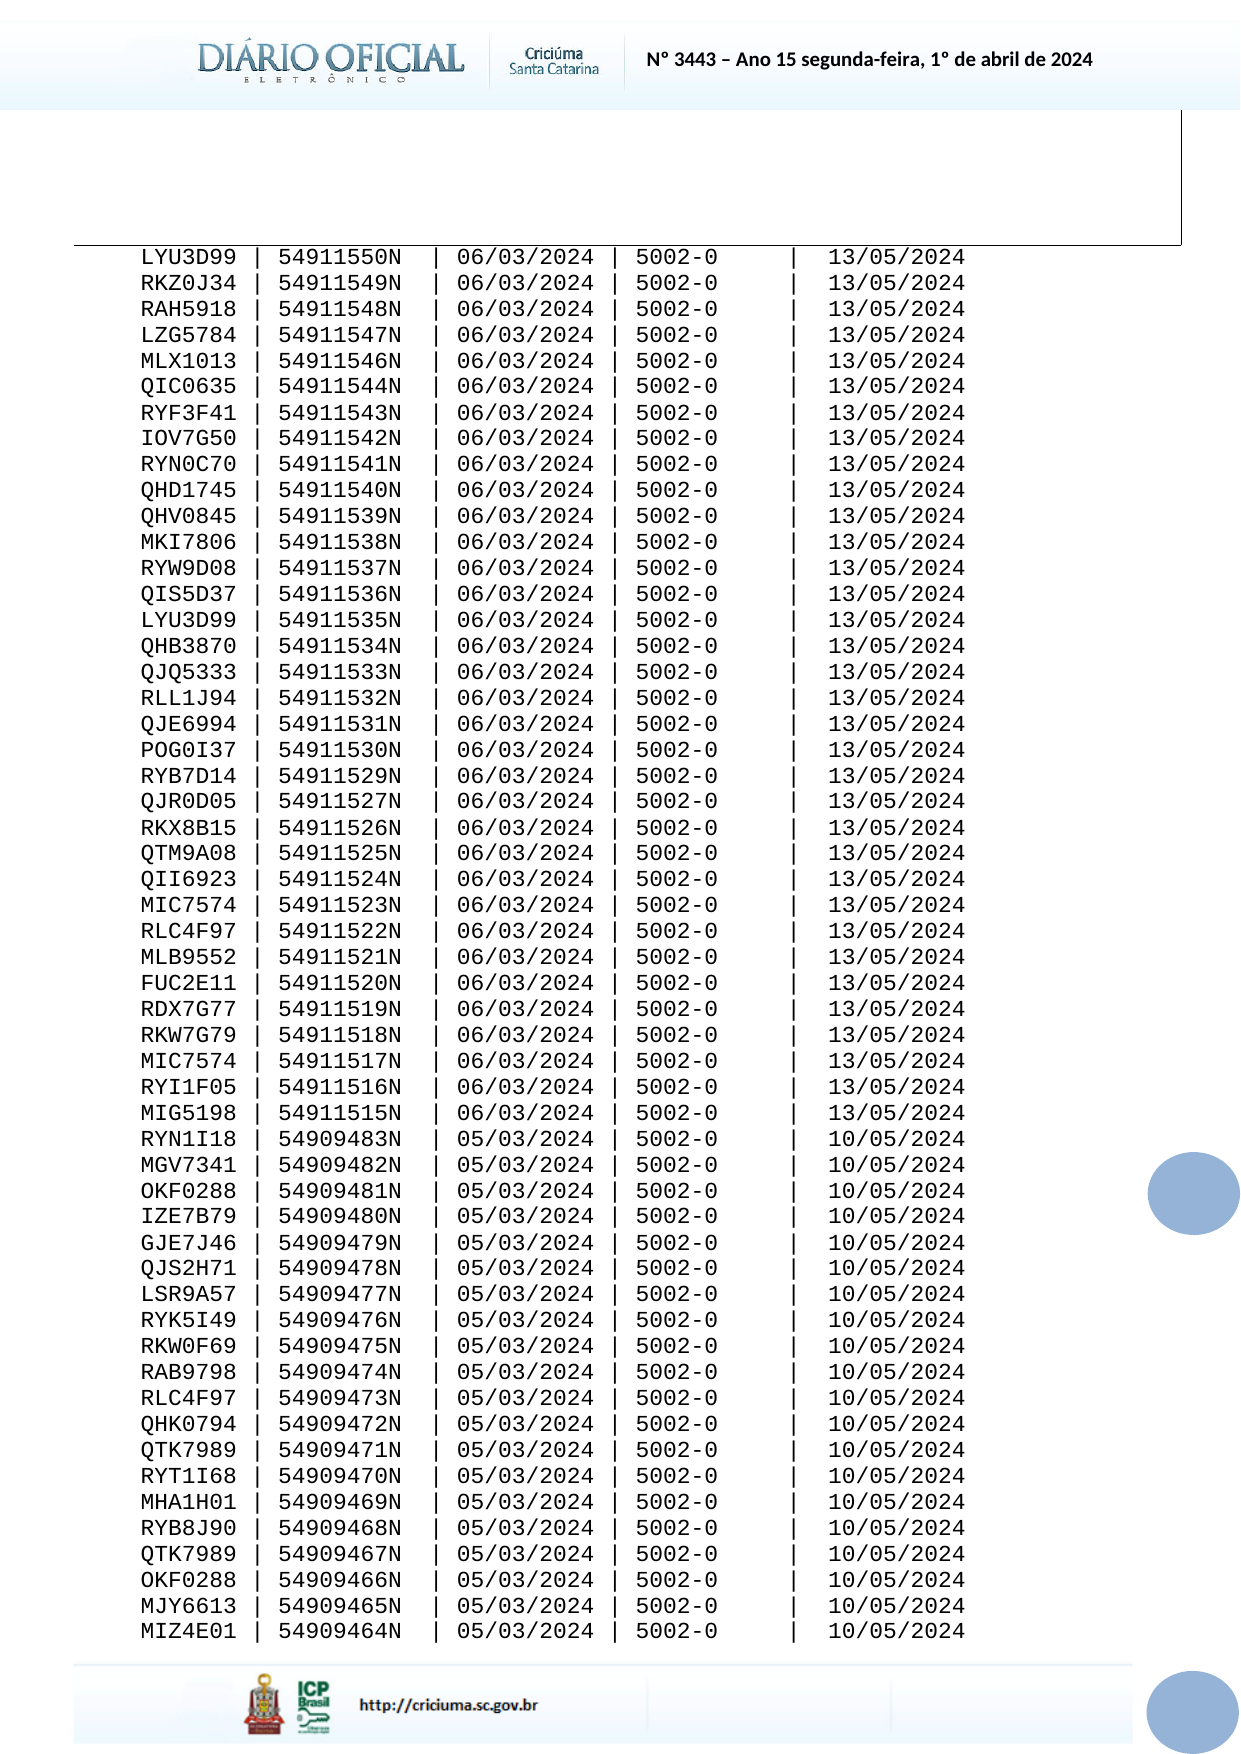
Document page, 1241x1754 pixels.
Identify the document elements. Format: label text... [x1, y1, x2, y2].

text FUC2E11 | 54911520N | 06/03/2024 | 5002-0 | 13/05/2024 [44, 971, 1181, 997]
text QJE6994 | 54911531N | 06/03/2024 | 5002-0 | 13/05/2024 [44, 712, 1181, 738]
text MLX1013 | 54911546N | 06/03/2024 | 5002-0 | 13/05/2024 [44, 349, 1181, 375]
text QIC0635 | 54911544N | 06/03/2024 | 5002-0 | 13/05/2024 [44, 375, 1181, 401]
text RKW0F69 | 54909475N | 05/03/2024 | 5002-0 | 10/05/2024 [44, 1334, 1181, 1361]
text RYT1I68 | 54909470N | 05/03/2024 | 5002-0 | 10/05/2024 [44, 1464, 1181, 1490]
text MGV7341 | 54909482N | 05/03/2024 | 5002-0 | 10/05/2024 [44, 1153, 1180, 1179]
text QIS5D37 | 54911536N | 06/03/2024 | 5002-0 | 13/05/2024 [44, 582, 1181, 608]
text IZE7B79 | 54909480N | 05/03/2024 | 5002-0 | 10/05/2024 [44, 1205, 1171, 1231]
text MIC7574 | 54911517N | 06/03/2024 | 5002-0 | 13/05/2024 [44, 1049, 1181, 1075]
text RKX8B15 | 54911526N | 06/03/2024 | 5002-0 | 13/05/2024 [44, 816, 1181, 842]
text QHB3870 | 54911534N | 06/03/2024 | 5002-0 | 13/05/2024 [44, 634, 1181, 660]
text RYN0C70 | 54911541N | 06/03/2024 | 5002-0 | 13/05/2024 [44, 453, 1181, 479]
text RDX7G77 | 54911519N | 06/03/2024 | 5002-0 | 13/05/2024 [44, 997, 1181, 1023]
text MLB9552 | 54911521N | 06/03/2024 | 5002-0 | 13/05/2024 [44, 946, 1181, 971]
text RYK5I49 | 54909476N | 05/03/2024 | 5002-0 | 10/05/2024 [44, 1309, 1181, 1334]
text LYU3D99 | 54911535N | 06/03/2024 | 5002-0 | 13/05/2024 [44, 608, 1181, 634]
text QHV0845 | 54911539N | 06/03/2024 | 5002-0 | 13/05/2024 [44, 504, 1181, 531]
text RYI1F05 | 54911516N | 06/03/2024 | 5002-0 | 13/05/2024 [44, 1075, 1181, 1101]
text GJE7J46 | 54909479N | 05/03/2024 | 5002-0 | 10/05/2024 [44, 1231, 1181, 1257]
text QTM9A08 | 54911525N | 06/03/2024 | 5002-0 | 13/05/2024 [44, 842, 1181, 868]
text OKF0288 | 54909466N | 05/03/2024 | 5002-0 | 10/05/2024 [44, 1568, 1181, 1594]
text RYW9D08 | 54911537N | 06/03/2024 | 5002-0 | 13/05/2024 [44, 556, 1181, 582]
text RYB8J90 | 54909468N | 05/03/2024 | 5002-0 | 10/05/2024 [44, 1516, 1181, 1542]
text QJS2H71 | 54909478N | 05/03/2024 | 5002-0 | 10/05/2024 [44, 1257, 1181, 1283]
text RKZ0J34 | 54911549N | 06/03/2024 | 5002-0 | 13/05/2024 [44, 271, 1181, 297]
text RLC4F97 | 54911522N | 06/03/2024 | 5002-0 | 13/05/2024 [44, 919, 1181, 946]
text POG0I37 | 54911530N | 06/03/2024 | 5002-0 | 13/05/2024 [44, 738, 1181, 764]
text MJY6613 | 54909465N | 05/03/2024 | 5002-0 | 10/05/2024 [44, 1594, 1181, 1620]
text QJR0D05 | 54911527N | 06/03/2024 | 5002-0 | 13/05/2024 [44, 790, 1181, 816]
text MKI7806 | 54911538N | 06/03/2024 | 5002-0 | 13/05/2024 [44, 531, 1181, 556]
text MIG5198 | 54911515N | 06/03/2024 | 5002-0 | 13/05/2024 [44, 1101, 1181, 1127]
text MIZ4E01 | 54909464N | 05/03/2024 | 5002-0 | 10/05/2024 [44, 1620, 1181, 1646]
text RLL1J94 | 54911532N | 06/03/2024 | 5002-0 | 13/05/2024 [44, 686, 1181, 712]
text LSR9A57 | 54909477N | 05/03/2024 | 5002-0 | 10/05/2024 [44, 1283, 1181, 1309]
text RLC4F97 | 54909473N | 05/03/2024 | 5002-0 | 10/05/2024 [44, 1386, 1181, 1412]
text OKF0288 | 54909481N | 05/03/2024 | 5002-0 | 10/05/2024 [44, 1179, 1150, 1205]
text QHD1745 | 54911540N | 06/03/2024 | 5002-0 | 13/05/2024 [44, 479, 1181, 504]
text QHK0794 | 54909472N | 05/03/2024 | 5002-0 | 10/05/2024 [44, 1412, 1181, 1438]
text RYF3F41 | 54911543N | 06/03/2024 | 5002-0 | 13/05/2024 [44, 401, 1181, 427]
text RAB9798 | 54909474N | 05/03/2024 | 5002-0 | 10/05/2024 [44, 1361, 1181, 1386]
text QTK7989 | 54909467N | 05/03/2024 | 5002-0 | 10/05/2024 [44, 1542, 1181, 1568]
text LZG5784 | 54911547N | 06/03/2024 | 5002-0 | 13/05/2024 [44, 323, 1181, 349]
text RAH5918 | 54911548N | 06/03/2024 | 5002-0 | 13/05/2024 [44, 297, 1181, 323]
text LYU3D99 | 54911550N | 06/03/2024 | 5002-0 | 13/05/2024 [44, 245, 1181, 271]
text RKW7G79 | 54911518N | 06/03/2024 | 5002-0 | 13/05/2024 [44, 1023, 1181, 1049]
text QII6923 | 54911524N | 06/03/2024 | 5002-0 | 13/05/2024 [44, 868, 1181, 894]
text RYB7D14 | 54911529N | 06/03/2024 | 5002-0 | 13/05/2024 [44, 764, 1181, 790]
text QTK7989 | 54909471N | 05/03/2024 | 5002-0 | 10/05/2024 [44, 1438, 1181, 1464]
text QJQ5333 | 54911533N | 06/03/2024 | 5002-0 | 13/05/2024 [44, 660, 1181, 686]
text MHA1H01 | 54909469N | 05/03/2024 | 5002-0 | 10/05/2024 [44, 1490, 1181, 1516]
text IOV7G50 | 54911542N | 06/03/2024 | 5002-0 | 13/05/2024 [44, 427, 1181, 453]
text MIC7574 | 54911523N | 06/03/2024 | 5002-0 | 13/05/2024 [44, 894, 1181, 919]
text RYN1I18 | 54909483N | 05/03/2024 | 5002-0 | 10/05/2024 [44, 1127, 1181, 1153]
